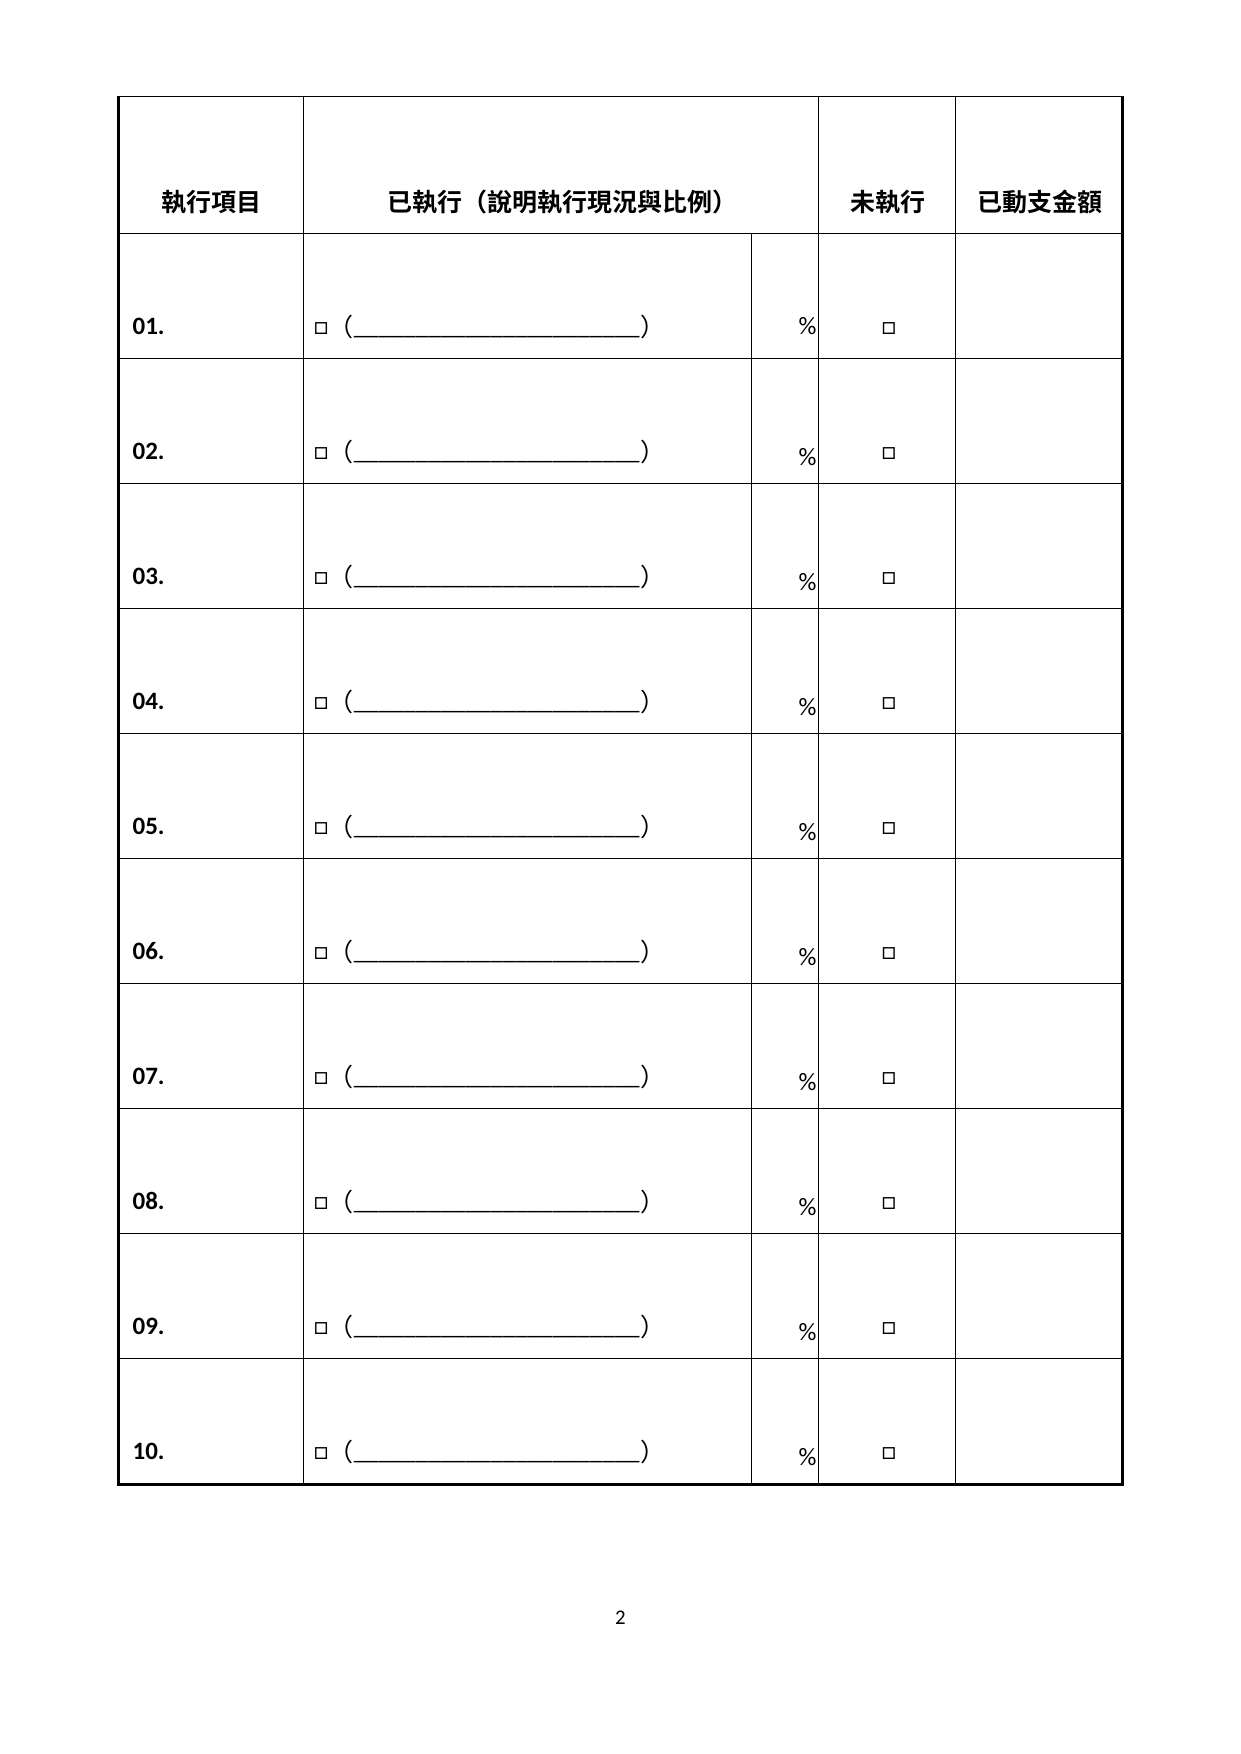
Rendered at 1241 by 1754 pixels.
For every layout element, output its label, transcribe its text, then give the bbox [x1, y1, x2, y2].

table_cell % [752, 609, 818, 732]
table_cell [956, 1359, 1121, 1482]
table_cell □（_______________________） [304, 234, 751, 357]
table_cell □（_______________________） [304, 734, 751, 857]
table_cell [956, 359, 1121, 482]
table_cell □（_______________________） [304, 609, 751, 732]
table_cell 已執行（說明執行現況與比例） [304, 97, 818, 232]
table_cell % [752, 359, 818, 482]
table_cell □ [819, 859, 955, 982]
table_cell 01. [120, 234, 303, 357]
table_cell % [752, 734, 818, 857]
table_cell □ [819, 484, 955, 607]
table_cell % [752, 1109, 818, 1232]
table_cell □（_______________________） [304, 1109, 751, 1232]
table_cell % [752, 234, 818, 357]
table_cell 06. [120, 859, 303, 982]
table_cell [956, 859, 1121, 982]
table_cell □ [819, 359, 955, 482]
table_cell □ [819, 1234, 955, 1357]
table_cell 05. [120, 734, 303, 857]
table_cell [956, 734, 1121, 857]
table_cell % [752, 484, 818, 607]
table_cell □ [819, 984, 955, 1107]
table_cell % [752, 859, 818, 982]
table_cell 09. [120, 1234, 303, 1357]
table_cell [956, 984, 1121, 1107]
table_cell 07. [120, 984, 303, 1107]
table_cell 08. [120, 1109, 303, 1232]
table_cell % [752, 984, 818, 1107]
table_cell 執行項目 [120, 97, 303, 232]
table_cell □（_______________________） [304, 359, 751, 482]
table_cell [956, 484, 1121, 607]
table_cell □ [819, 1109, 955, 1232]
table_cell □（_______________________） [304, 1234, 751, 1357]
table_cell □（_______________________） [304, 859, 751, 982]
table_cell 02. [120, 359, 303, 482]
table_cell □ [819, 609, 955, 732]
table_cell [956, 1109, 1121, 1232]
table_cell □ [819, 734, 955, 857]
table_cell 03. [120, 484, 303, 607]
table_cell % [752, 1359, 818, 1482]
table_cell □（_______________________） [304, 984, 751, 1107]
table_cell [956, 609, 1121, 732]
table_cell □ [819, 234, 955, 357]
table_cell 已動支金額 [956, 97, 1121, 232]
table_cell [956, 1234, 1121, 1357]
table_cell 10. [120, 1359, 303, 1482]
table_cell 04. [120, 609, 303, 732]
table_cell □ [819, 1359, 955, 1482]
table_cell □（_______________________） [304, 1359, 751, 1482]
table_cell □（_______________________） [304, 484, 751, 607]
table_cell [956, 234, 1121, 357]
table_cell % [752, 1234, 818, 1357]
table_cell 未執行 [819, 97, 955, 232]
